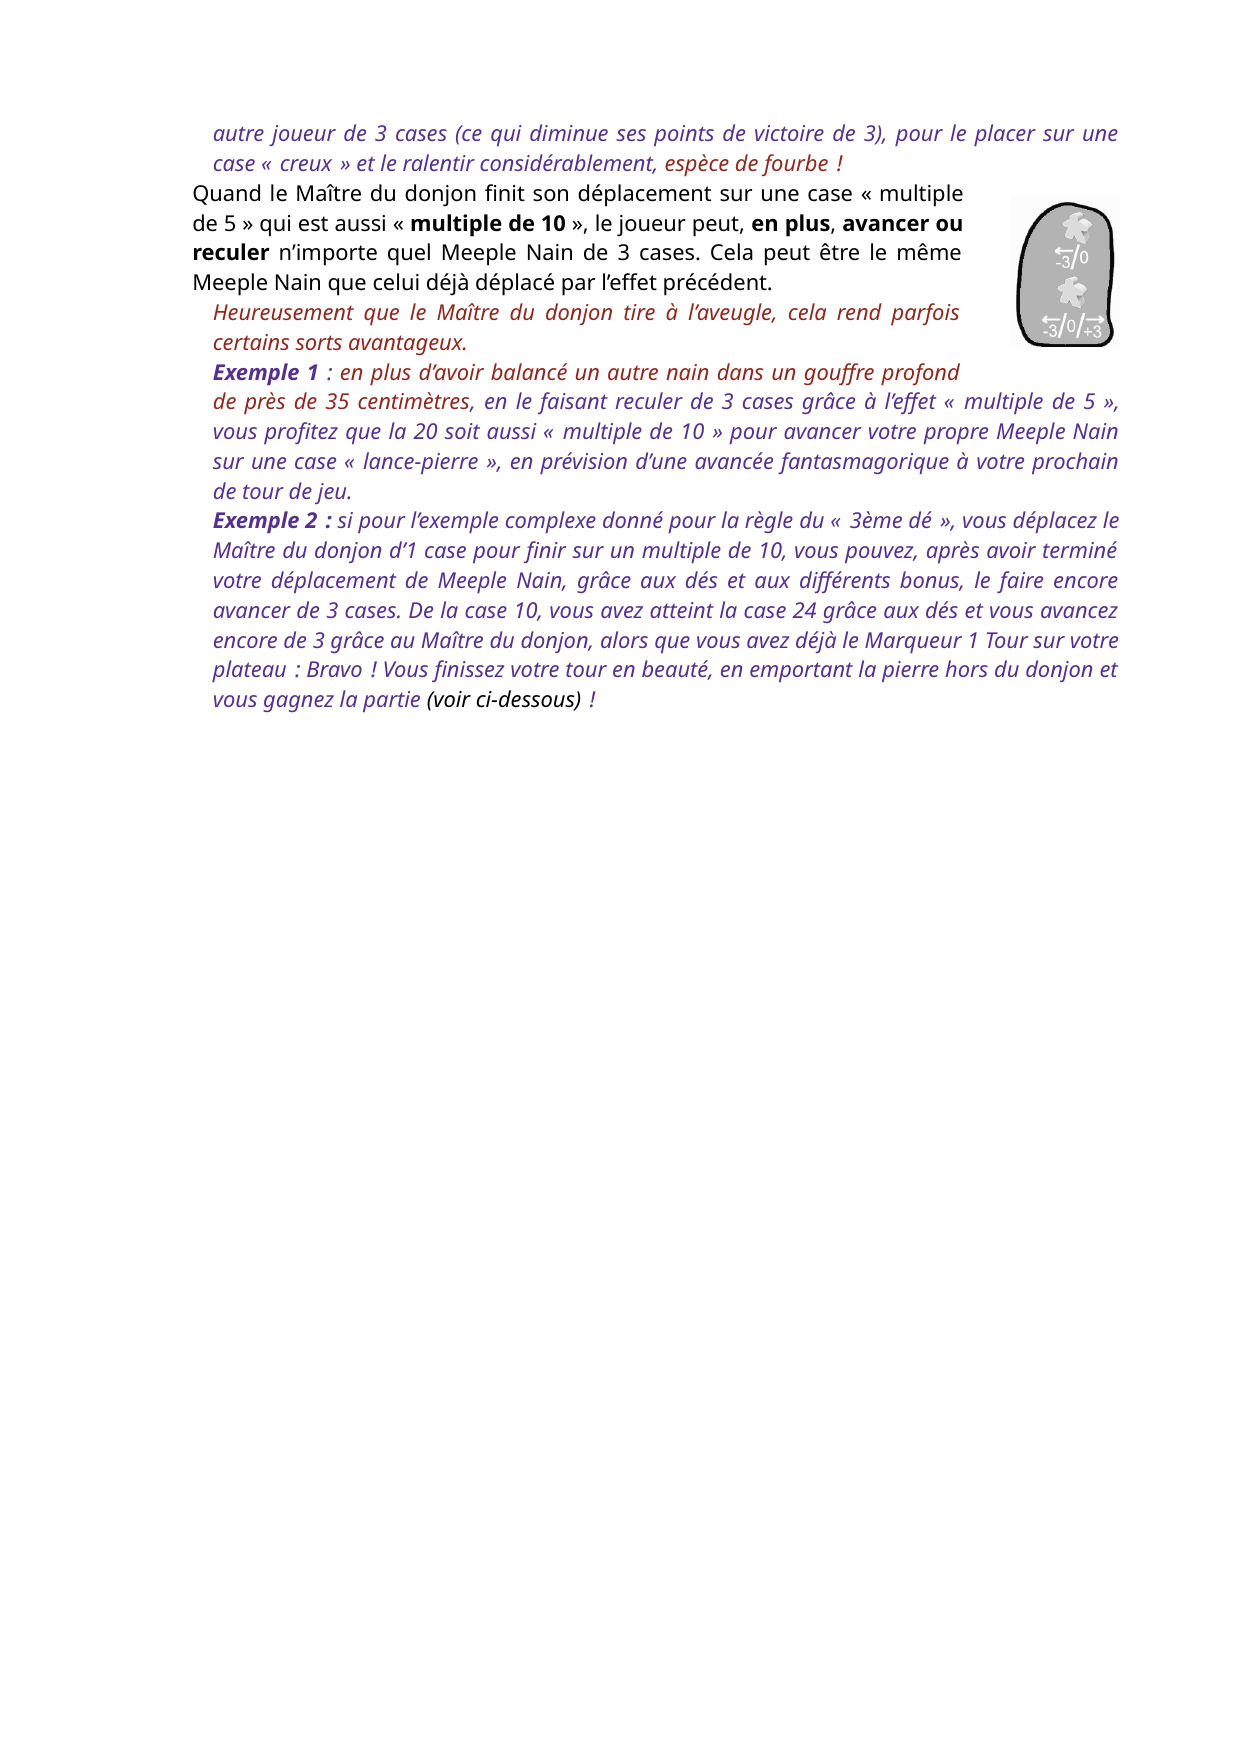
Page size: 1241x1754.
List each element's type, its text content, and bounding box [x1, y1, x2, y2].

text Heureusement que le Maître du donjon tire à l’aveugle, cela rend parfois certains sorts avantageux. [213, 297, 1122, 356]
picture [1010, 195, 1122, 347]
text Quand le Maître du donjon finit son déplacement sur une case « multiple de 5 » qui est aussi « multiple de 10 », le joueur peut, en plus, avancer ou reculer n’importe quel Meeple Nain de 3 cases. Cela peut être le même Meeple Nain que celui déjà déplacé par l’effet précédent. [192, 178, 1122, 297]
text Exemple 1 : en plus d’avoir balancé un autre nain dans un gouffre profond de près de 35 centimètres, en le faisant reculer de 3 cases grâce à l’effet « multiple de 5 », vous profitez que la 20 soit aussi « multiple de 10 » pour avancer votre propre Meeple Nain sur une case « lance-pierre », en prévision d’une avancée fantasmagorique à votre prochain de tour de jeu. [213, 356, 1122, 505]
text autre joueur de 3 cases (ce qui diminue ses points de victoire de 3), pour le placer sur une case « creux » et le ralentir considérablement, espèce de fourbe ! [213, 118, 1122, 178]
text Exemple 2 : si pour l’exemple complexe donné pour la règle du « 3ème dé », vous déplacez le Maître du donjon d’1 case pour finir sur un multiple de 10, vous pouvez, après avoir terminé votre déplacement de Meeple Nain, grâce aux dés et aux différents bonus, le faire encore avancer de 3 cases. De la case 10, vous avez atteint la case 24 grâce aux dés et vous avancez encore de 3 grâce au Maître du donjon, alors que vous avez déjà le Marqueur 1 Tour sur votre plateau : Bravo ! Vous finissez votre tour en beauté, en emportant la pierre hors du donjon et vous gagnez la partie (voir ci-dessous) ! [213, 505, 1122, 714]
